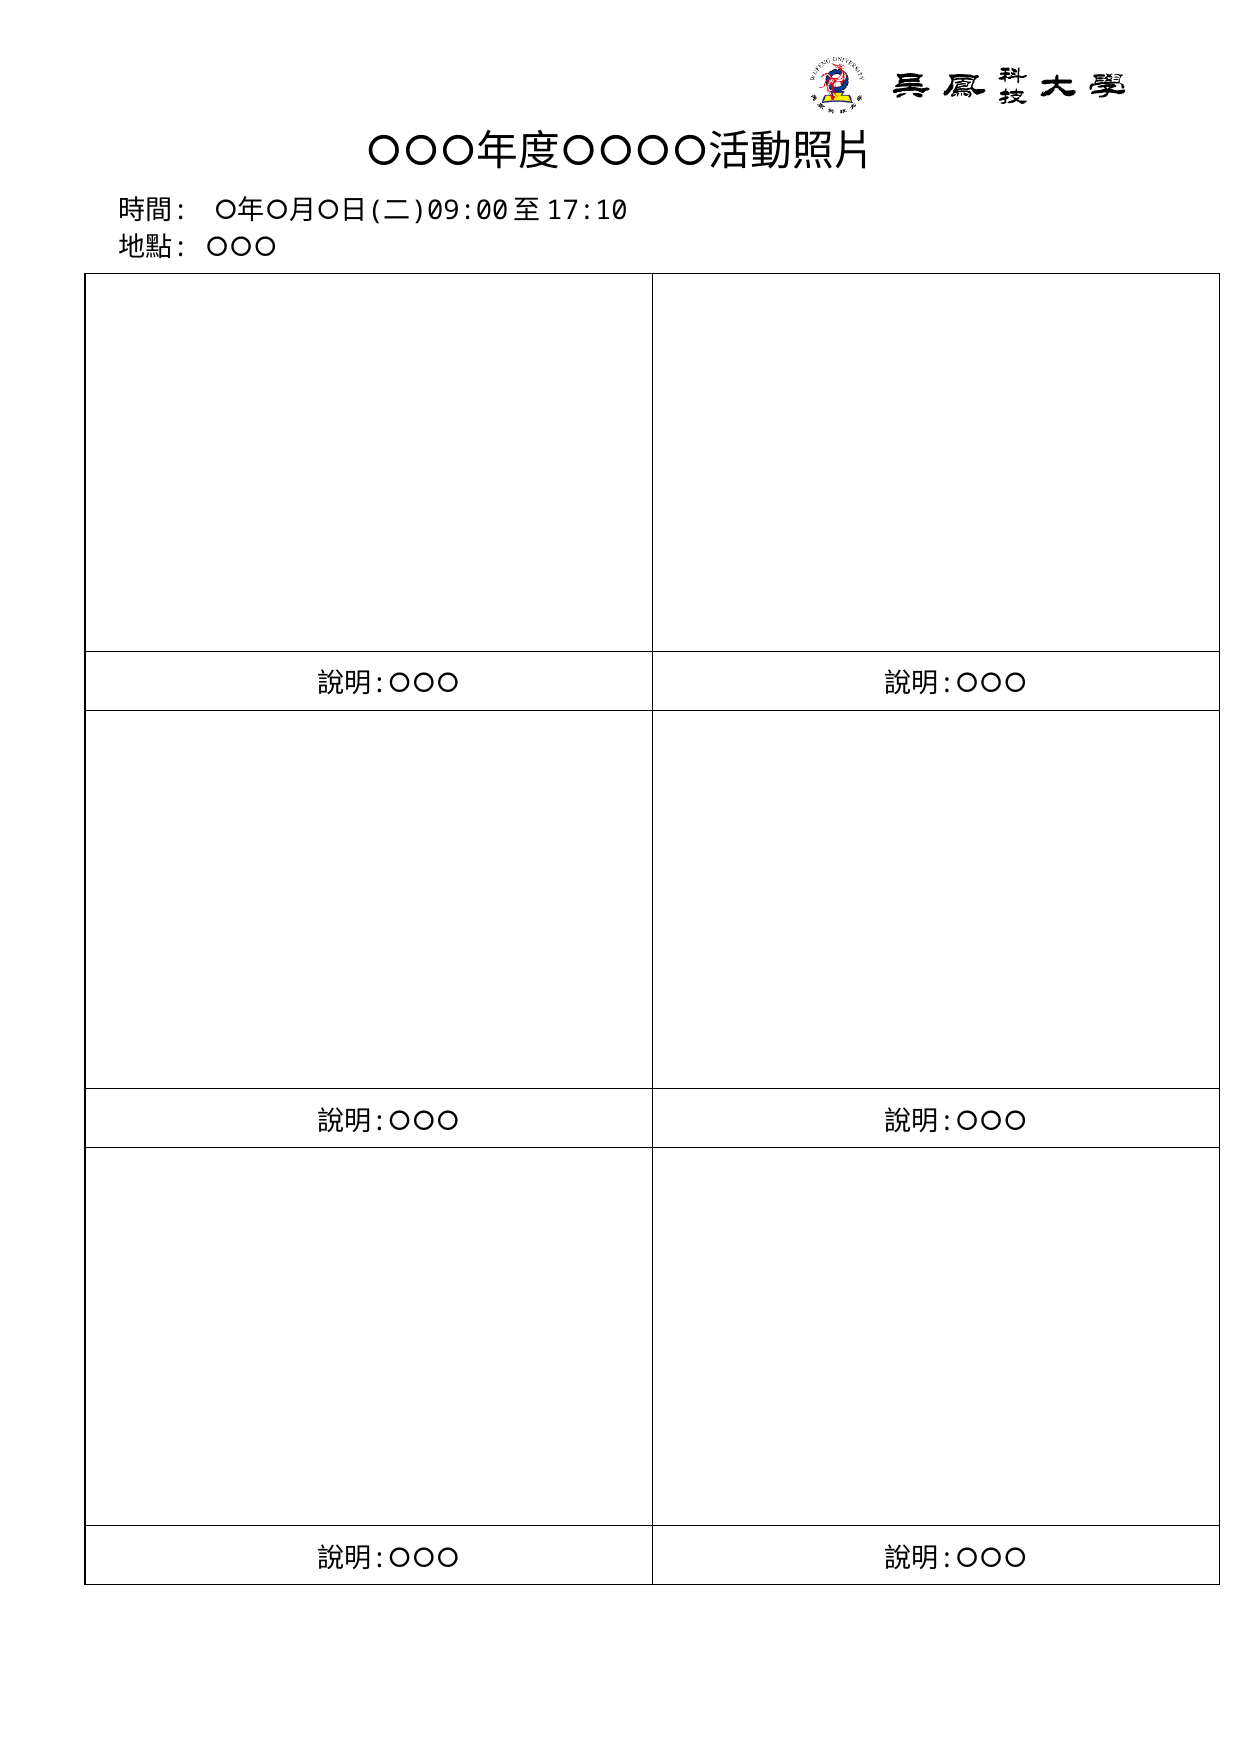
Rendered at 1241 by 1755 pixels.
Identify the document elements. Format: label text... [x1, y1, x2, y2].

table_cell 說明: [86, 652, 652, 710]
table_cell 說明: [653, 1089, 1219, 1147]
table_cell [653, 711, 1219, 1088]
table_cell [86, 1148, 652, 1525]
text 時間: 年月日(二)09:00至17:10 [118, 189, 1122, 227]
table_cell 說明: [86, 1089, 652, 1147]
text 年度活動照片 [118, 118, 1122, 177]
table_header [86, 274, 652, 651]
table_header [653, 274, 1219, 651]
table_cell 說明: [653, 1526, 1219, 1584]
table_cell [86, 711, 652, 1088]
table_cell 說明: [653, 652, 1219, 710]
text 地點:  [118, 227, 1122, 264]
table_cell [653, 1148, 1219, 1525]
table_cell 說明: [86, 1526, 652, 1584]
